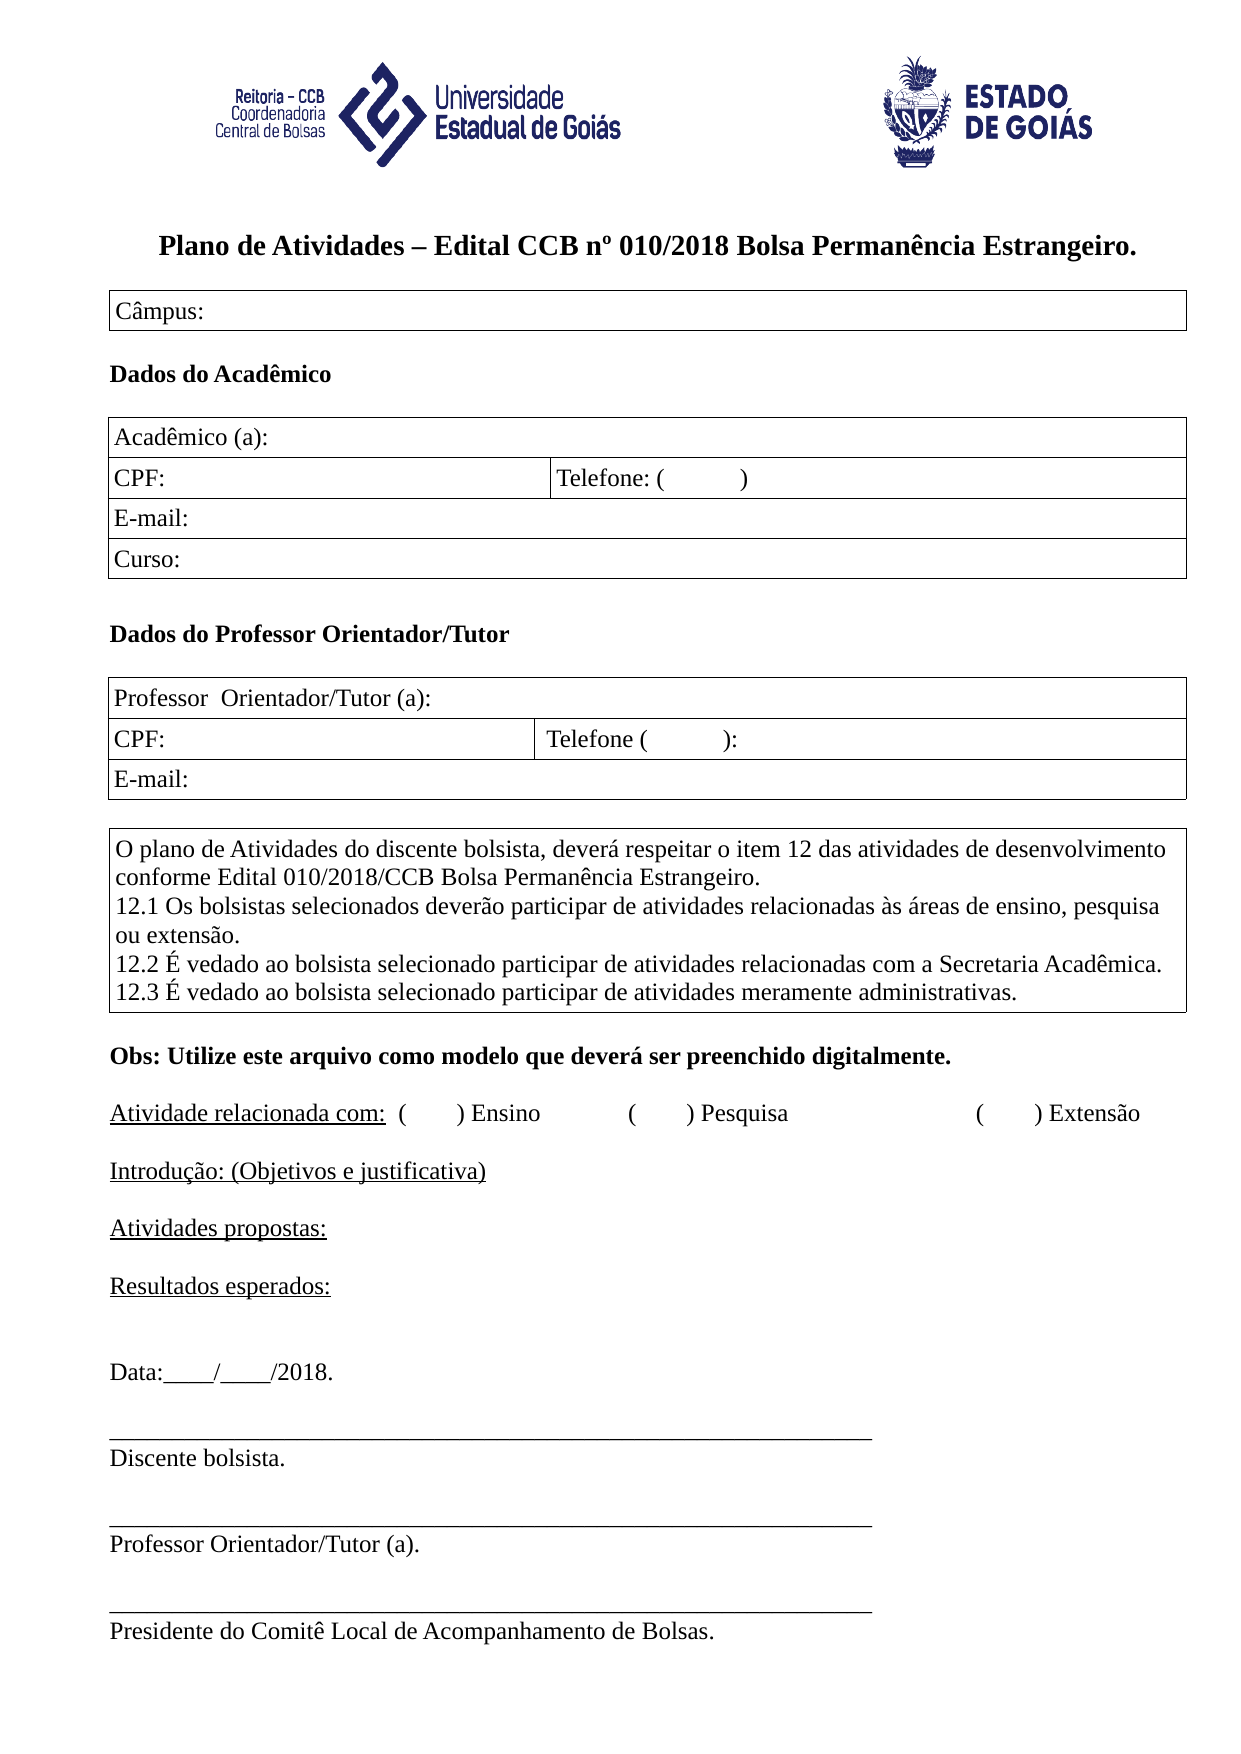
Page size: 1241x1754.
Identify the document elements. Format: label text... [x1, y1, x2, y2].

text Resultados esperados: [109, 1271, 1186, 1299]
text Plano de Atividades – Edital CCB nº 010/2018 Bolsa Permanência Estrangeiro. [109, 228, 1186, 261]
text Obs: Utilize este arquivo como modelo que deverá ser preenchido digitalmente. [109, 1041, 1186, 1069]
table_header Acadêmico (a): [109, 418, 1186, 457]
text Dados do Acadêmico [109, 359, 1186, 388]
text Atividades propostas: [109, 1213, 1186, 1242]
table_header O plano de Atividades do discente bolsista, deverá respeitar o item 12 das atividades de desenvolvimento conforme Edital 010/2018/CCB Bolsa Permanência Estrangeiro. 12.1 Os bolsistas selecionados deverão participar de atividades relacionadas às áreas de ensino, pesquisa ou extensão. 12.2 É vedado ao bolsista selecionado participar de atividades relacionadas com a Secretaria Acadêmica. 12.3 É vedado ao bolsista selecionado participar de atividades meramente administrativas. [110, 829, 1186, 1012]
text _____________________________________________________________ [109, 1587, 1186, 1616]
table_header Telefone ( ): [535, 719, 1186, 759]
table_cell E-mail: [109, 760, 1186, 799]
text Presidente do Comitê Local de Acompanhamento de Bolsas. [109, 1616, 1186, 1644]
table_header Telefone: ( ) [551, 458, 1186, 497]
table_header Câmpus: [110, 291, 1186, 330]
text Introdução: (Objetivos e justificativa) [109, 1156, 1186, 1184]
text Professor Orientador/Tutor (a). [109, 1529, 1186, 1558]
table_header Professor Orientador/Tutor (a): [109, 678, 1186, 718]
table_header Curso: [109, 539, 1186, 578]
text _____________________________________________________________ [109, 1501, 1186, 1529]
text Discente bolsista. [109, 1443, 1186, 1472]
text Dados do Professor Orientador/Tutor [109, 619, 1186, 648]
table_header E-mail: [109, 499, 1186, 538]
text _____________________________________________________________ [109, 1414, 1186, 1443]
text Atividade relacionada com: ( ) Ensino ( ) Pesquisa ( ) Extensão [109, 1098, 1186, 1127]
table_header CPF: [109, 458, 550, 497]
table_header CPF: [109, 719, 534, 759]
picture [51, 0, 1201, 199]
text Data:____/____/2018. [109, 1357, 1186, 1386]
